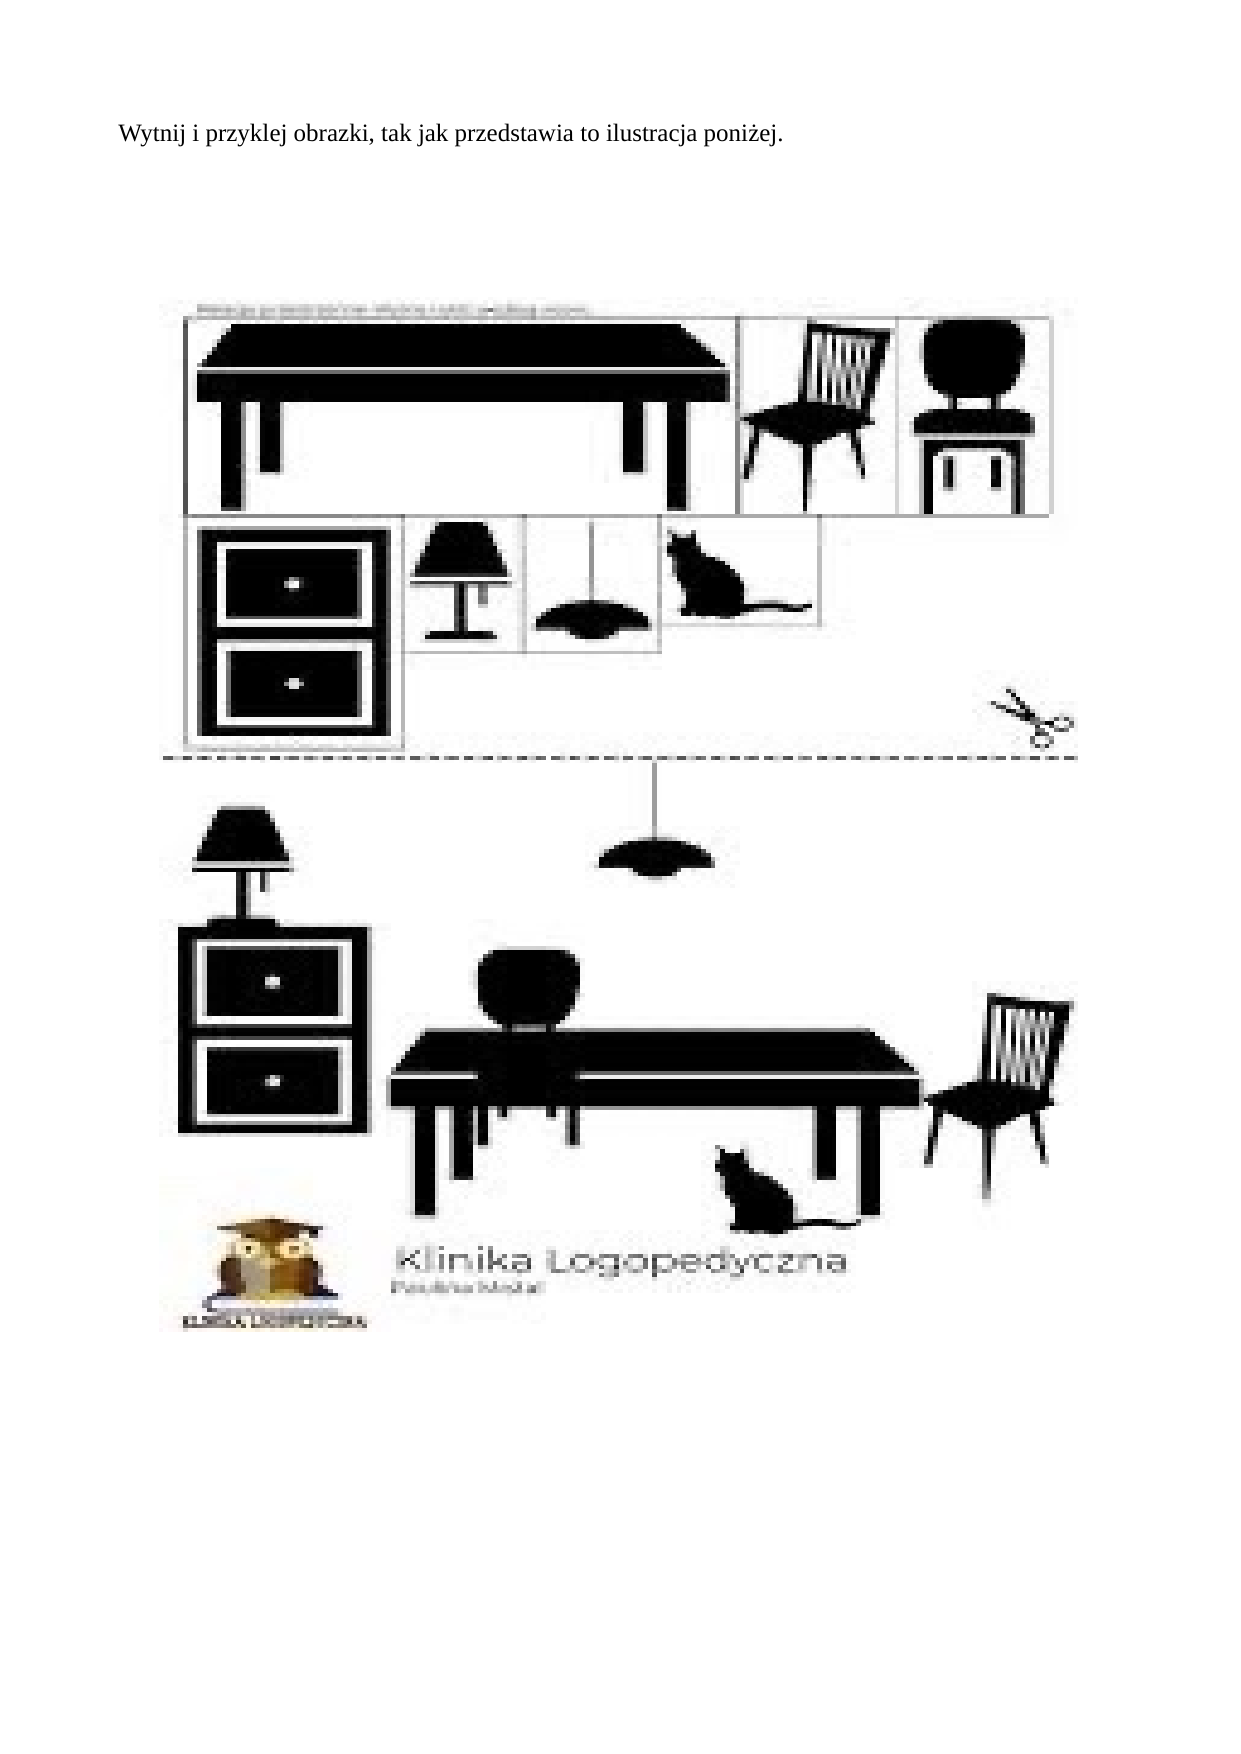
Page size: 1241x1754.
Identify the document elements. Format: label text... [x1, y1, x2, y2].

picture [159, 297, 1078, 1332]
text Wytnij i przyklej obrazki, tak jak przedstawia to ilustracja poniżej. [118, 118, 1122, 147]
